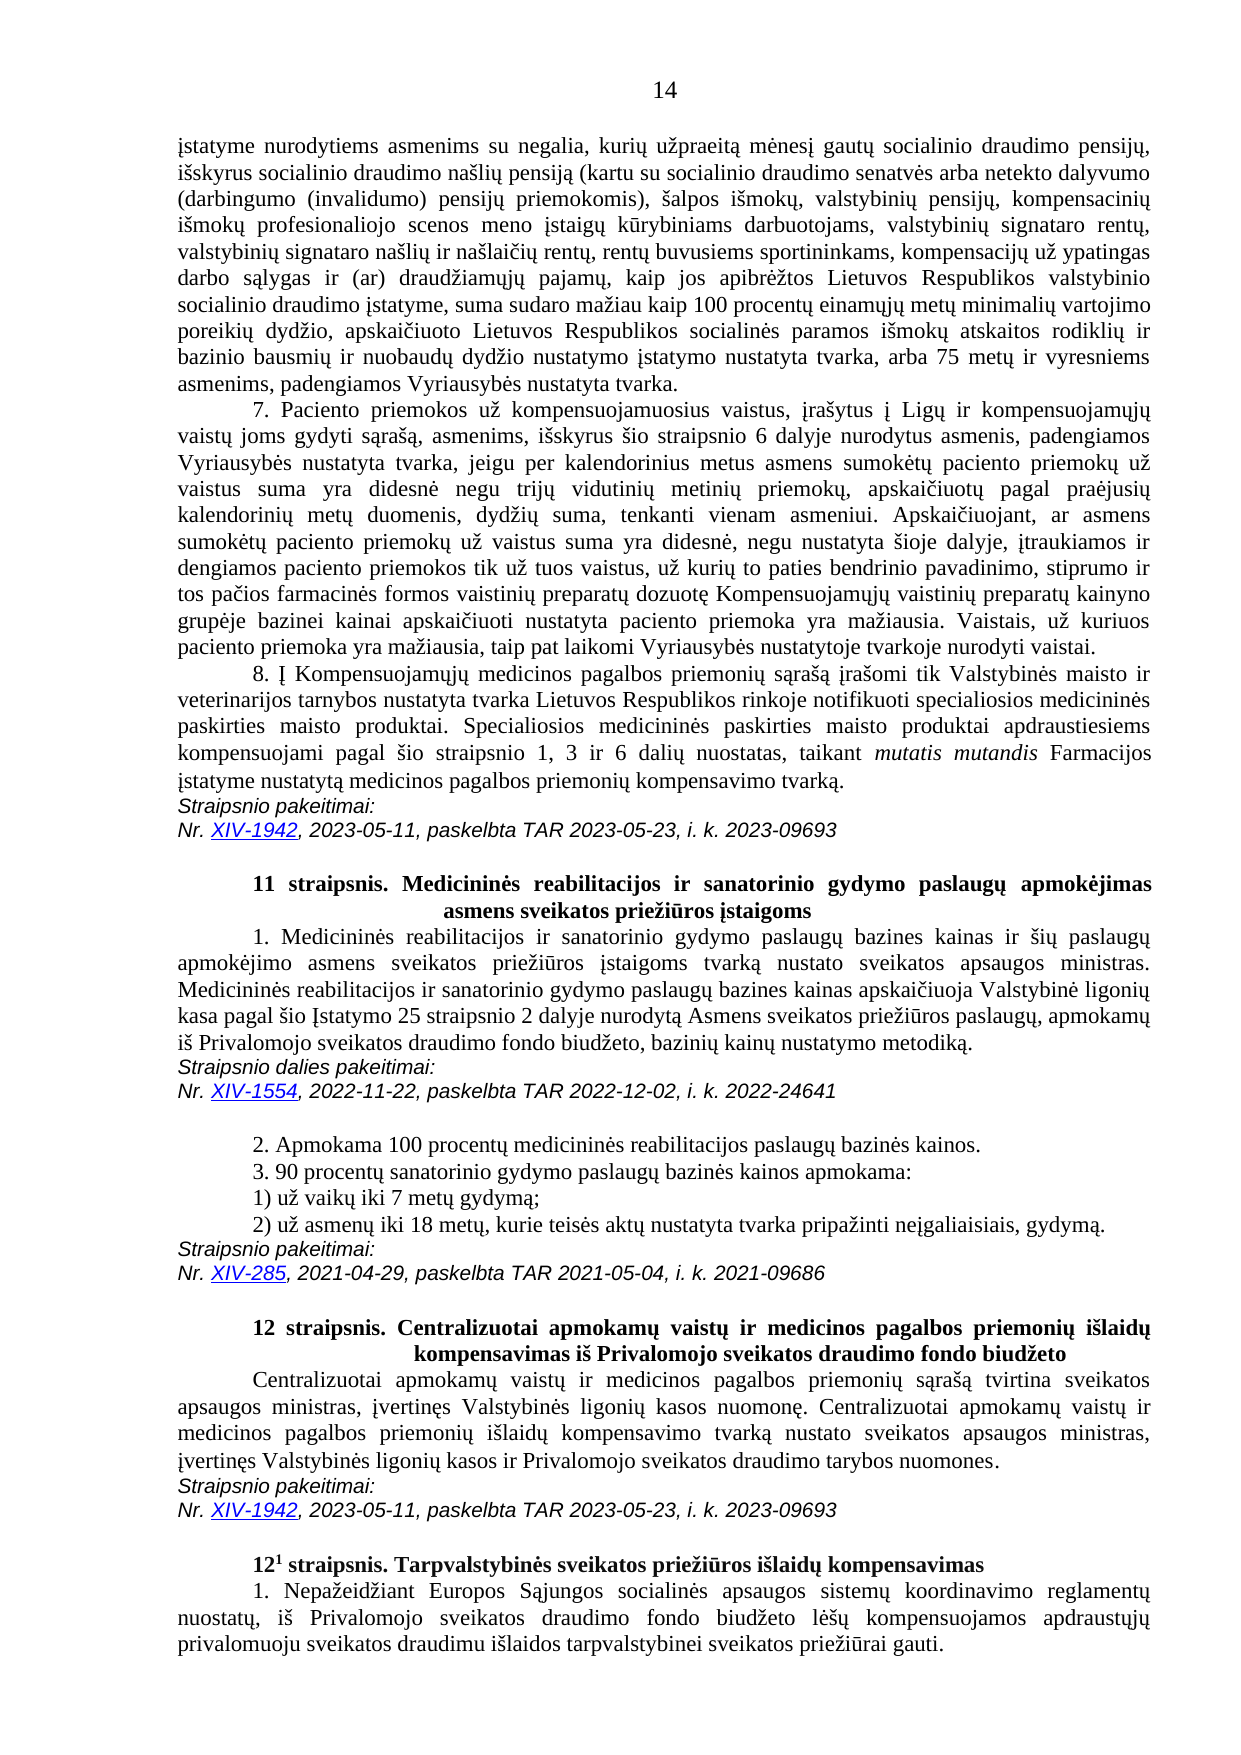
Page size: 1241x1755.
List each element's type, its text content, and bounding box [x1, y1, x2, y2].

text Nr. XIV-1942, 2023-05-11, paskelbta TAR 2023-05-23, i. k. 2023-09693 [177, 1498, 1152, 1522]
text 1. Medicininės reabilitacijos ir sanatorinio gydymo paslaugų bazines kainas ir šių paslaugų apmokėjimo asmens sveikatos priežiūros įstaigoms tvarką nustato sveikatos apsaugos ministras. Medicininės reabilitacijos ir sanatorinio gydymo paslaugų bazines kainas apskaičiuoja Valstybinė ligonių kasa pagal šio Įstatymo 25 straipsnio 2 dalyje nurodytą Asmens sveikatos priežiūros paslaugų, apmokamų iš Privalomojo sveikatos draudimo fondo biudžeto, bazinių kainų nustatymo metodiką. [177, 923, 1152, 1055]
text 2. Apmokama 100 procentų medicininės reabilitacijos paslaugų bazinės kainos. [177, 1132, 1152, 1158]
text Straipsnio pakeitimai: [177, 1474, 1152, 1498]
text 7. Paciento priemokos už kompensuojamuosius vaistus, įrašytus į Ligų ir kompensuojamųjų vaistų joms gydyti sąrašą, asmenims, išskyrus šio straipsnio 6 dalyje nurodytus asmenis, padengiamos Vyriausybės nustatyta tvarka, jeigu per kalendorinius metus asmens sumokėtų paciento priemokų už vaistus suma yra didesnė negu trijų vidutinių metinių priemokų, apskaičiuotų pagal praėjusių kalendorinių metų duomenis, dydžių suma, tenkanti vienam asmeniui. Apskaičiuojant, ar asmens sumokėtų paciento priemokų už vaistus suma yra didesnė, negu nustatyta šioje dalyje, įtraukiamos ir dengiamos paciento priemokos tik už tuos vaistus, už kurių to paties bendrinio pavadinimo, stiprumo ir tos pačios farmacinės formos vaistinių preparatų dozuotę Kompensuojamųjų vaistinių preparatų kainyno grupėje bazinei kainai apskaičiuoti nustatyta paciento priemoka yra mažiausia. Vaistais, už kuriuos paciento priemoka yra mažiausia, taip pat laikomi Vyriausybės nustatytoje tvarkoje nurodyti vaistai. [177, 396, 1152, 659]
text 3. 90 procentų sanatorinio gydymo paslaugų bazinės kainos apmokama: [177, 1158, 1152, 1184]
text Straipsnio pakeitimai: [177, 1237, 1152, 1261]
text 11 straipsnis. Medicininės reabilitacijos ir sanatorinio gydymo paslaugų apmokėjimas asmens sveikatos priežiūros įstaigoms [252, 870, 1152, 923]
text 1. Nepažeidžiant Europos Sąjungos socialinės apsaugos sistemų koordinavimo reglamentų nuostatų, iš Privalomojo sveikatos draudimo fondo biudžeto lėšų kompensuojamos apdraustųjų privalomuoju sveikatos draudimu išlaidos tarpvalstybinei sveikatos priežiūrai gauti. [177, 1577, 1152, 1656]
text Centralizuotai apmokamų vaistų ir medicinos pagalbos priemonių sąrašą tvirtina sveikatos apsaugos ministras, įvertinęs Valstybinės ligonių kasos nuomonę. Centralizuotai apmokamų vaistų ir medicinos pagalbos priemonių išlaidų kompensavimo tvarką nustato sveikatos apsaugos ministras, įvertinęs Valstybinės ligonių kasos ir Privalomojo sveikatos draudimo tarybos nuomones. [177, 1366, 1152, 1474]
text 2) už asmenų iki 18 metų, kurie teisės aktų nustatyta tvarka pripažinti neįgaliaisiais, gydymą. [177, 1211, 1152, 1237]
text Nr. XIV-285, 2021-04-29, paskelbta TAR 2021-05-04, i. k. 2021-09686 [177, 1261, 1152, 1285]
text Nr. XIV-1942, 2023-05-11, paskelbta TAR 2023-05-23, i. k. 2023-09693 [177, 818, 1152, 842]
text 1) už vaikų iki 7 metų gydymą; [177, 1184, 1152, 1211]
text 121 straipsnis. Tarpvalstybinės sveikatos priežiūros išlaidų kompensavimas [177, 1551, 1152, 1577]
text Nr. XIV-1554, 2022-11-22, paskelbta TAR 2022-12-02, i. k. 2022-24641 [177, 1079, 1152, 1103]
text Straipsnio dalies pakeitimai: [177, 1055, 1152, 1079]
text 12 straipsnis. Centralizuotai apmokamų vaistų ir medicinos pagalbos priemonių išlaidų kompensavimas iš Privalomojo sveikatos draudimo fondo biudžeto [252, 1314, 1152, 1366]
text 8. Į Kompensuojamųjų medicinos pagalbos priemonių sąrašą įrašomi tik Valstybinės maisto ir veterinarijos tarnybos nustatyta tvarka Lietuvos Respublikos rinkoje notifikuoti specialiosios medicininės paskirties maisto produktai. Specialiosios medicininės paskirties maisto produktai apdraustiesiems kompensuojami pagal šio straipsnio 1, 3 ir 6 dalių nuostatas, taikant mutatis mutandis Farmacijos įstatyme nustatytą medicinos pagalbos priemonių kompensavimo tvarką. [177, 659, 1152, 794]
text Straipsnio pakeitimai: [177, 794, 1152, 818]
text įstatyme nurodytiems asmenims su negalia, kurių užpraeitą mėnesį gautų socialinio draudimo pensijų, išskyrus socialinio draudimo našlių pensiją (kartu su socialinio draudimo senatvės arba netekto dalyvumo (darbingumo (invalidumo) pensijų priemokomis), šalpos išmokų, valstybinių pensijų, kompensacinių išmokų profesionaliojo scenos meno įstaigų kūrybiniams darbuotojams, valstybinių signataro rentų, valstybinių signataro našlių ir našlaičių rentų, rentų buvusiems sportininkams, kompensacijų už ypatingas darbo sąlygas ir (ar) draudžiamųjų pajamų, kaip jos apibrėžtos Lietuvos Respublikos valstybinio socialinio draudimo įstatyme, suma sudaro mažiau kaip 100 procentų einamųjų metų minimalių vartojimo poreikių dydžio, apskaičiuoto Lietuvos Respublikos socialinės paramos išmokų atskaitos rodiklių ir bazinio bausmių ir nuobaudų dydžio nustatymo įstatymo nustatyta tvarka, arba 75 metų ir vyresniems asmenims, padengiamos Vyriausybės nustatyta tvarka. [177, 132, 1152, 396]
